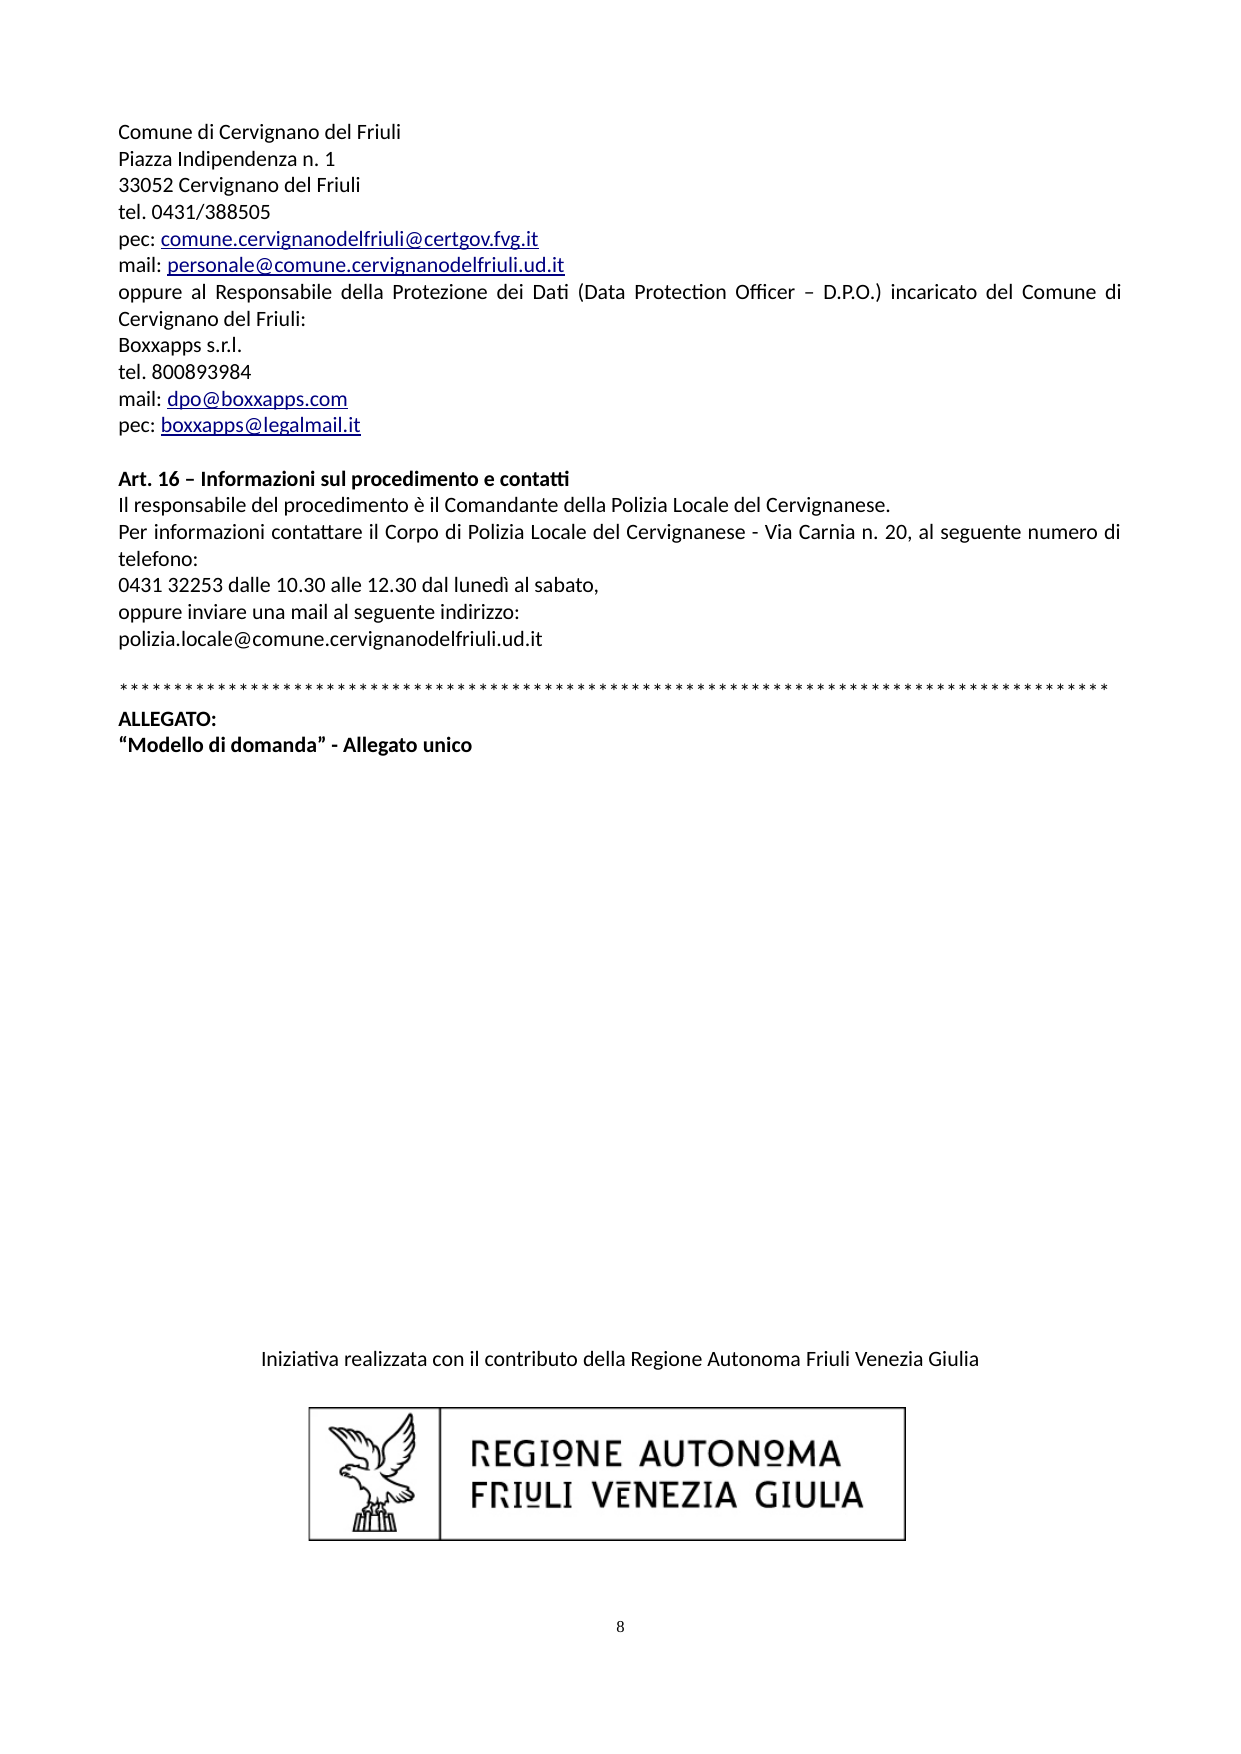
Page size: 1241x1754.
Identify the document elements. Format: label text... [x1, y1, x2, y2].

picture [308, 1407, 906, 1541]
text mail: dpo@boxxapps.com [118, 385, 1122, 411]
text Iniziativa realizzata con il contributo della Regione Autonoma Friuli Venezia Giulia [118, 1345, 1122, 1371]
text “Modello di domanda” - Allegato unico [118, 731, 1122, 758]
text pec: boxxapps@legalmail.it [118, 411, 1122, 438]
text Piazza Indipendenza n. 1 [118, 145, 1122, 171]
text oppure inviare una mail al seguente indirizzo: [118, 598, 1122, 625]
text Comune di Cervignano del Friuli [118, 118, 1122, 145]
text tel. 800893984 [118, 358, 1122, 385]
text ******************************************************************************************* [118, 678, 1122, 705]
text pec: comune.cervignanodelfriuli@certgov.fvg.it [118, 225, 1122, 251]
text Boxxapps s.r.l. [118, 331, 1122, 358]
text ALLEGATO: [118, 705, 1122, 731]
text Art. 16 – Informazioni sul procedimento e contatti [118, 465, 1122, 491]
text Per informazioni contattare il Corpo di Polizia Locale del Cervignanese - Via Carnia n. 20, al seguente numero di telefono: [118, 518, 1122, 571]
text Il responsabile del procedimento è il Comandante della Polizia Locale del Cervignanese. [118, 491, 1122, 518]
text oppure al Responsabile della Protezione dei Dati (Data Protection Officer – D.P.O.) incaricato del Comune di Cervignano del Friuli: [118, 278, 1122, 331]
text 33052 Cervignano del Friuli [118, 171, 1122, 198]
text mail: personale@comune.cervignanodelfriuli.ud.it [118, 251, 1122, 278]
text 0431 32253 dalle 10.30 alle 12.30 dal lunedì al sabato, [118, 571, 1122, 598]
text polizia.locale@comune.cervignanodelfriuli.ud.it [118, 625, 1122, 651]
text tel. 0431/388505 [118, 198, 1122, 225]
